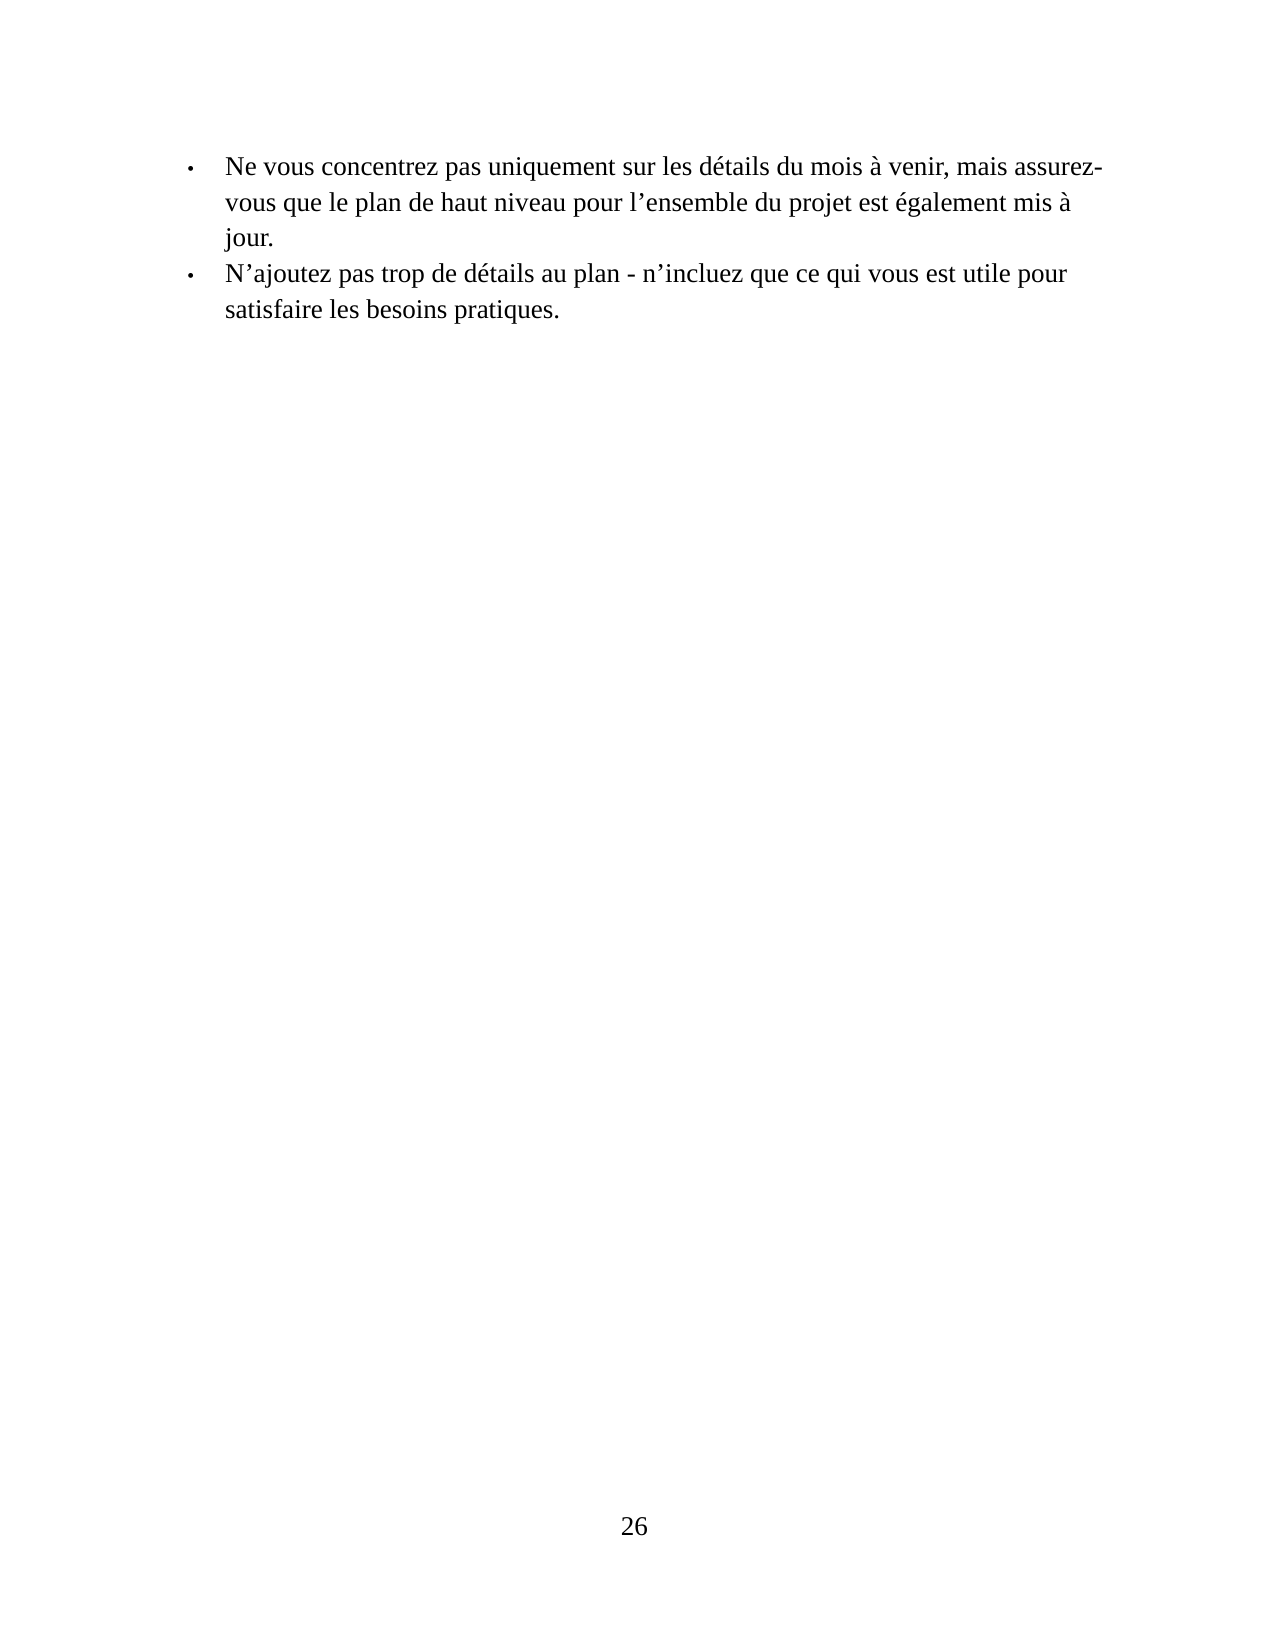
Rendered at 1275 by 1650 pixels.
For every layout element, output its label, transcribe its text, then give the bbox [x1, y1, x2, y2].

list N’ajoutez pas trop de détails au plan - n’incluez que ce qui vous est utile pour satisfaire les besoins pratiques. [187, 257, 1125, 324]
list Ne vous concentrez pas uniquement sur les détails du mois à venir, mais assurez-vous que le plan de haut niveau pour l’ensemble du projet est également mis à jour. [187, 150, 1125, 253]
